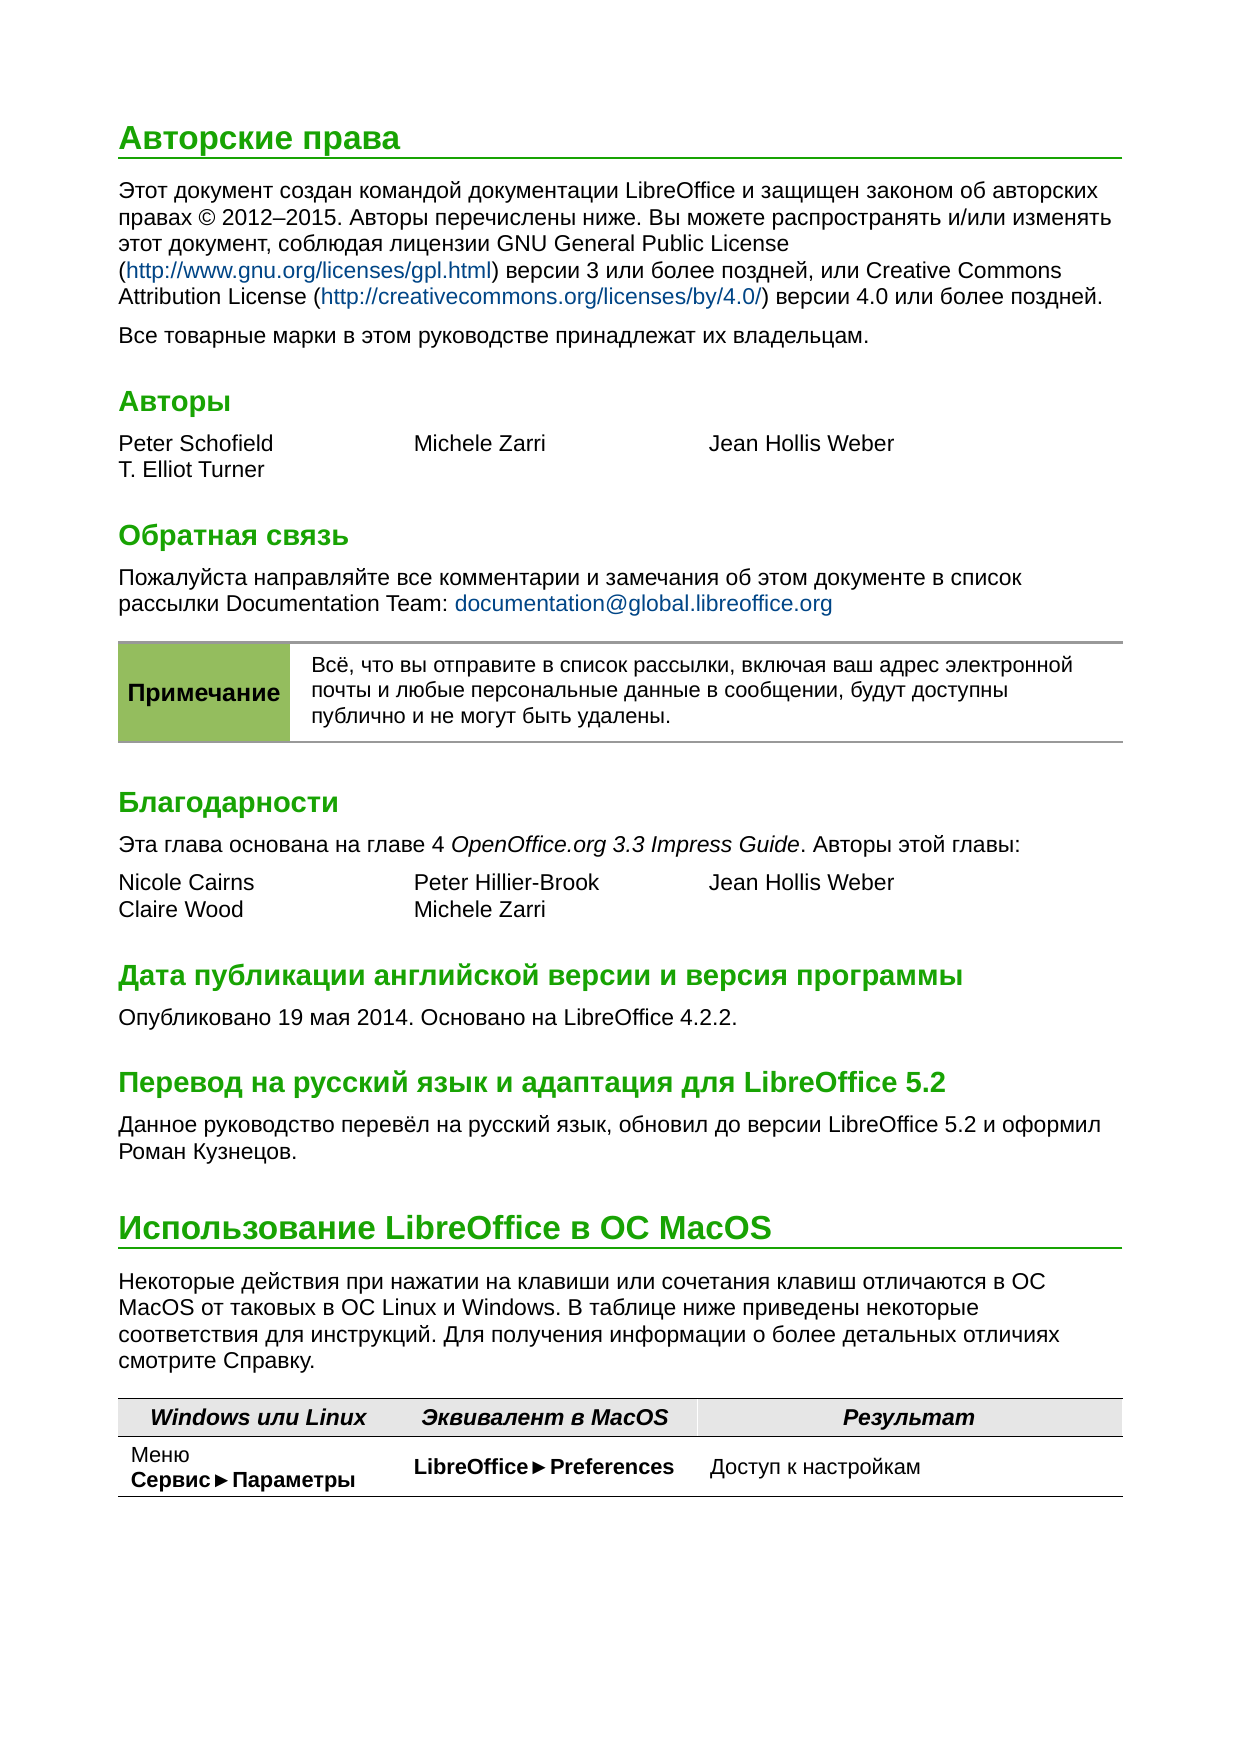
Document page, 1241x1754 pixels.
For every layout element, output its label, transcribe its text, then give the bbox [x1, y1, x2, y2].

subtitle Благодарности [118, 784, 1122, 818]
text Опубликовано 19 мая 2014. Основано на LibreOffice 4.2.2. [118, 1003, 1122, 1030]
text Данное руководство перевёл на русский язык, обновил до версии LibreOffice 5.2 и оформил Роман Кузнецов. [118, 1111, 1122, 1164]
table_header Windows или Linux [118, 1399, 401, 1436]
table_cell Доступ к настройкам [698, 1437, 1122, 1496]
table_header Всё, что вы отправите в список рассылки, включая ваш адрес электронной почты и любые персональные данные в сообщении, будут доступны публично и не могут быть удалены. [290, 644, 1122, 741]
subtitle Авторские права [118, 118, 1122, 157]
subtitle Дата публикации английской версии и версия программы [118, 958, 1122, 991]
table_cell LibreOffice►Preferences [401, 1437, 697, 1496]
text Этот документ создан командой документации LibreOffice и защищен законом об авторских правах © 2012–2015. Авторы перечислены ниже. Вы можете распространять и/или изменять этот документ, соблюдая лицензии GNU General Public License (http://www.gnu.org/licenses/gpl.html) версии 3 или более поздней, или Creative Commons Attribution License (http://creativecommons.org/licenses/by/4.0/) версии 4.0 или более поздней. [118, 177, 1122, 309]
table_cell Меню Сервис►Параметры [118, 1437, 401, 1496]
subtitle Обратная связь [118, 518, 1122, 551]
text Peter Schofield Michele Zarri Jean Hollis Weber T. Elliot Turner [118, 429, 1122, 482]
text Все товарные марки в этом руководстве принадлежат их владельцам. [118, 322, 1122, 348]
subtitle Перевод на русский язык и адаптация для LibreOffice 5.2 [118, 1065, 1122, 1099]
table_header Примечание [118, 644, 290, 741]
text Некоторые действия при нажатии на клавиши или сочетания клавиш отличаются в ОС MacOS от таковых в ОС Linux и Windows. В таблице ниже приведены некоторые соответствия для инструкций. Для получения информации о более детальных отличиях смотрите Справку. [118, 1268, 1122, 1373]
table_header Результат [698, 1399, 1122, 1436]
subtitle Авторы [118, 384, 1122, 417]
table_header Эквивалент в MacOS [401, 1399, 697, 1436]
text Эта глава основана на главе 4 OpenOffice.org 3.3 Impress Guide. Авторы этой главы: [118, 831, 1122, 857]
text Пожалуйста направляйте все комментарии и замечания об этом документе в список рассылки Documentation Team: documentation@global.libreoffice.org [118, 564, 1122, 616]
text Nicole Cairns Peter Hillier-Brook Jean Hollis Weber Claire Wood Michele Zarri [118, 869, 1122, 922]
subtitle Использование LibreOffice в ОС MacOS [118, 1208, 1122, 1247]
